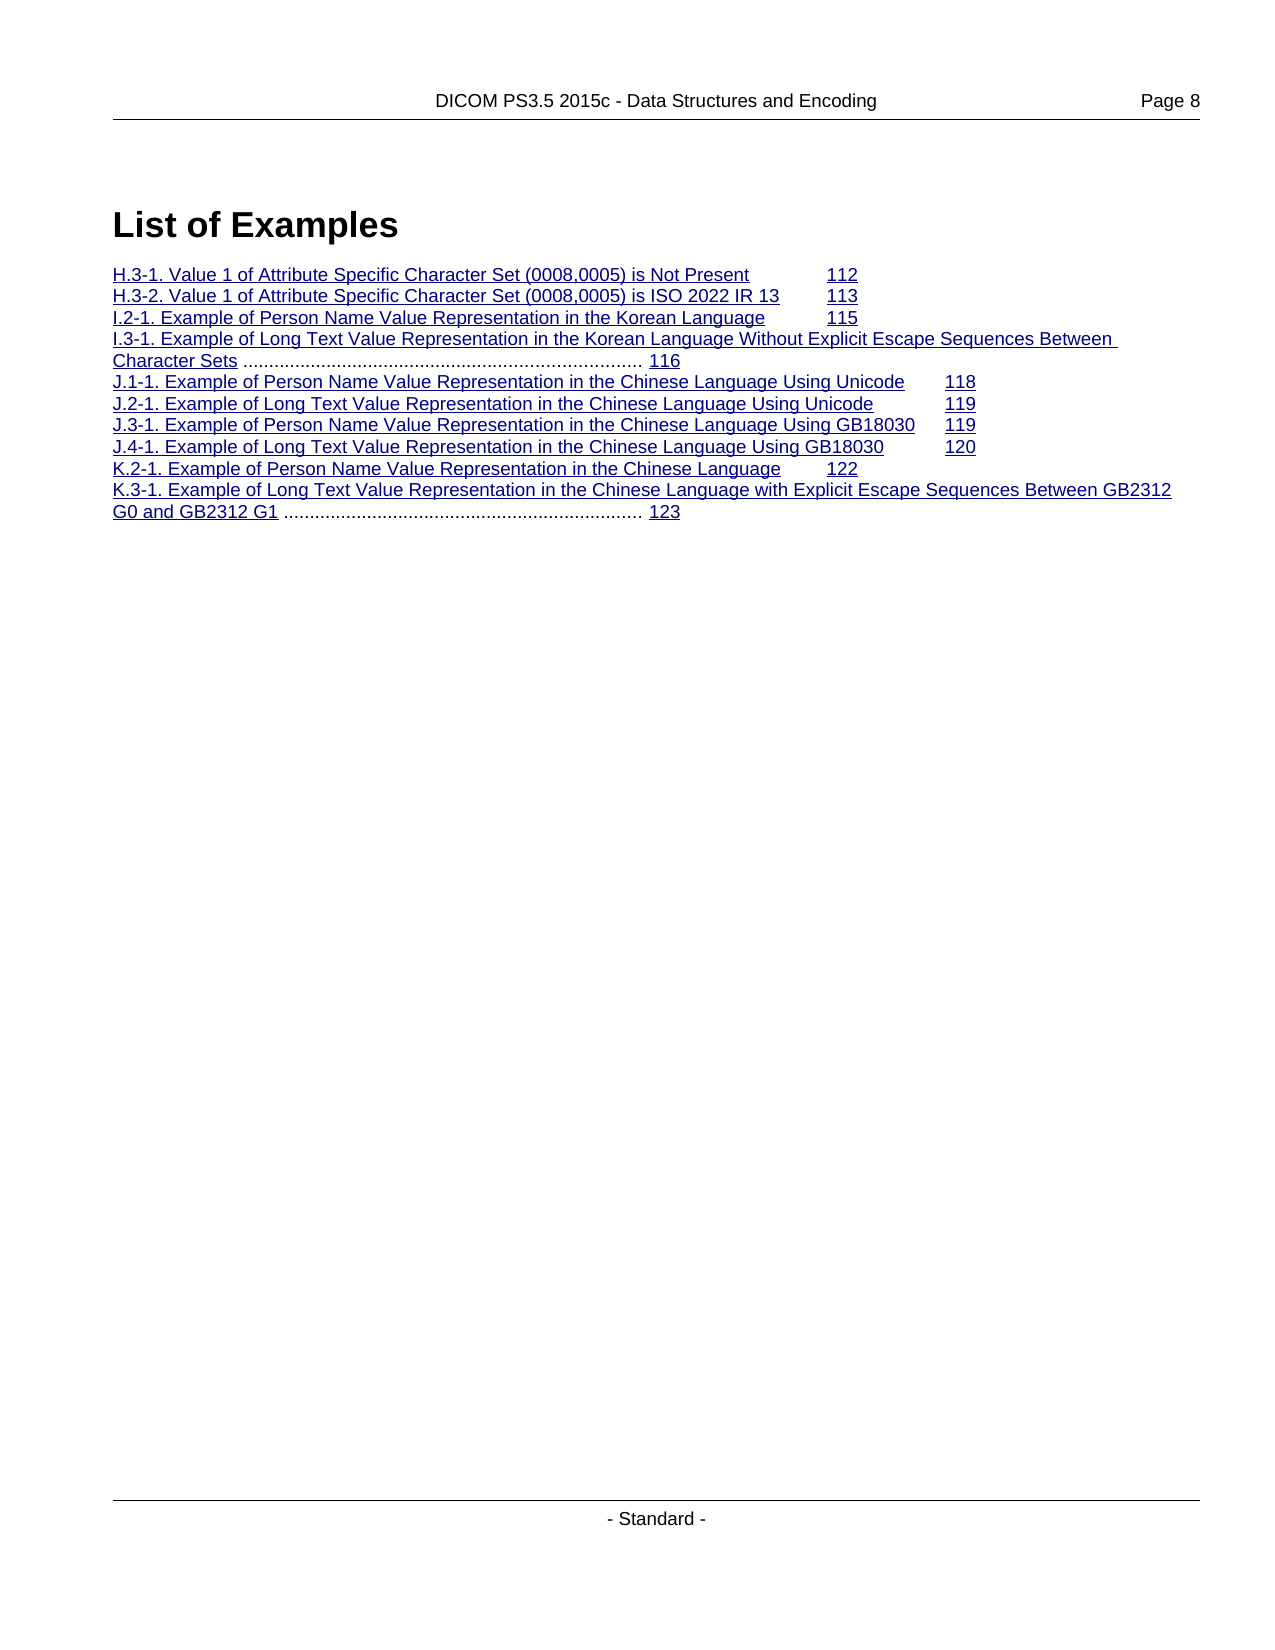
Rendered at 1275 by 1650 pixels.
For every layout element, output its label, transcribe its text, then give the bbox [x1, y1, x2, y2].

text H.3-1. Value 1 of Attribute Specific Character Set (0008,0005) is Not Present 0 [112, 263, 1175, 285]
text List of Examples [112, 204, 1200, 245]
text J.4-1. Example of Long Text Value Representation in the Chinese Language Using GB18030 0 [112, 436, 1175, 457]
text J.3-1. Example of Person Name Value Representation in the Chinese Language Using GB18030 0 [112, 414, 1175, 436]
text J.1-1. Example of Person Name Value Representation in the Chinese Language Using Unicode 0 [112, 371, 1175, 393]
text I.2-1. Example of Person Name Value Representation in the Korean Language 0 [112, 306, 1175, 328]
text J.2-1. Example of Long Text Value Representation in the Chinese Language Using Unicode 0 [112, 393, 1175, 414]
text H.3-2. Value 1 of Attribute Specific Character Set (0008,0005) is ISO 2022 IR 13 0 [112, 285, 1175, 306]
text K.2-1. Example of Person Name Value Representation in the Chinese Language 0 [112, 457, 1175, 479]
text K.3-1. Example of Long Text Value Representation in the Chinese Language with Explicit Escape Sequences Between GB2312 G0 and GB2312 G1 0 [112, 479, 1175, 522]
text I.3-1. Example of Long Text Value Representation in the Korean Language Without Explicit Escape Sequences Between Character Sets 0 [112, 328, 1175, 371]
